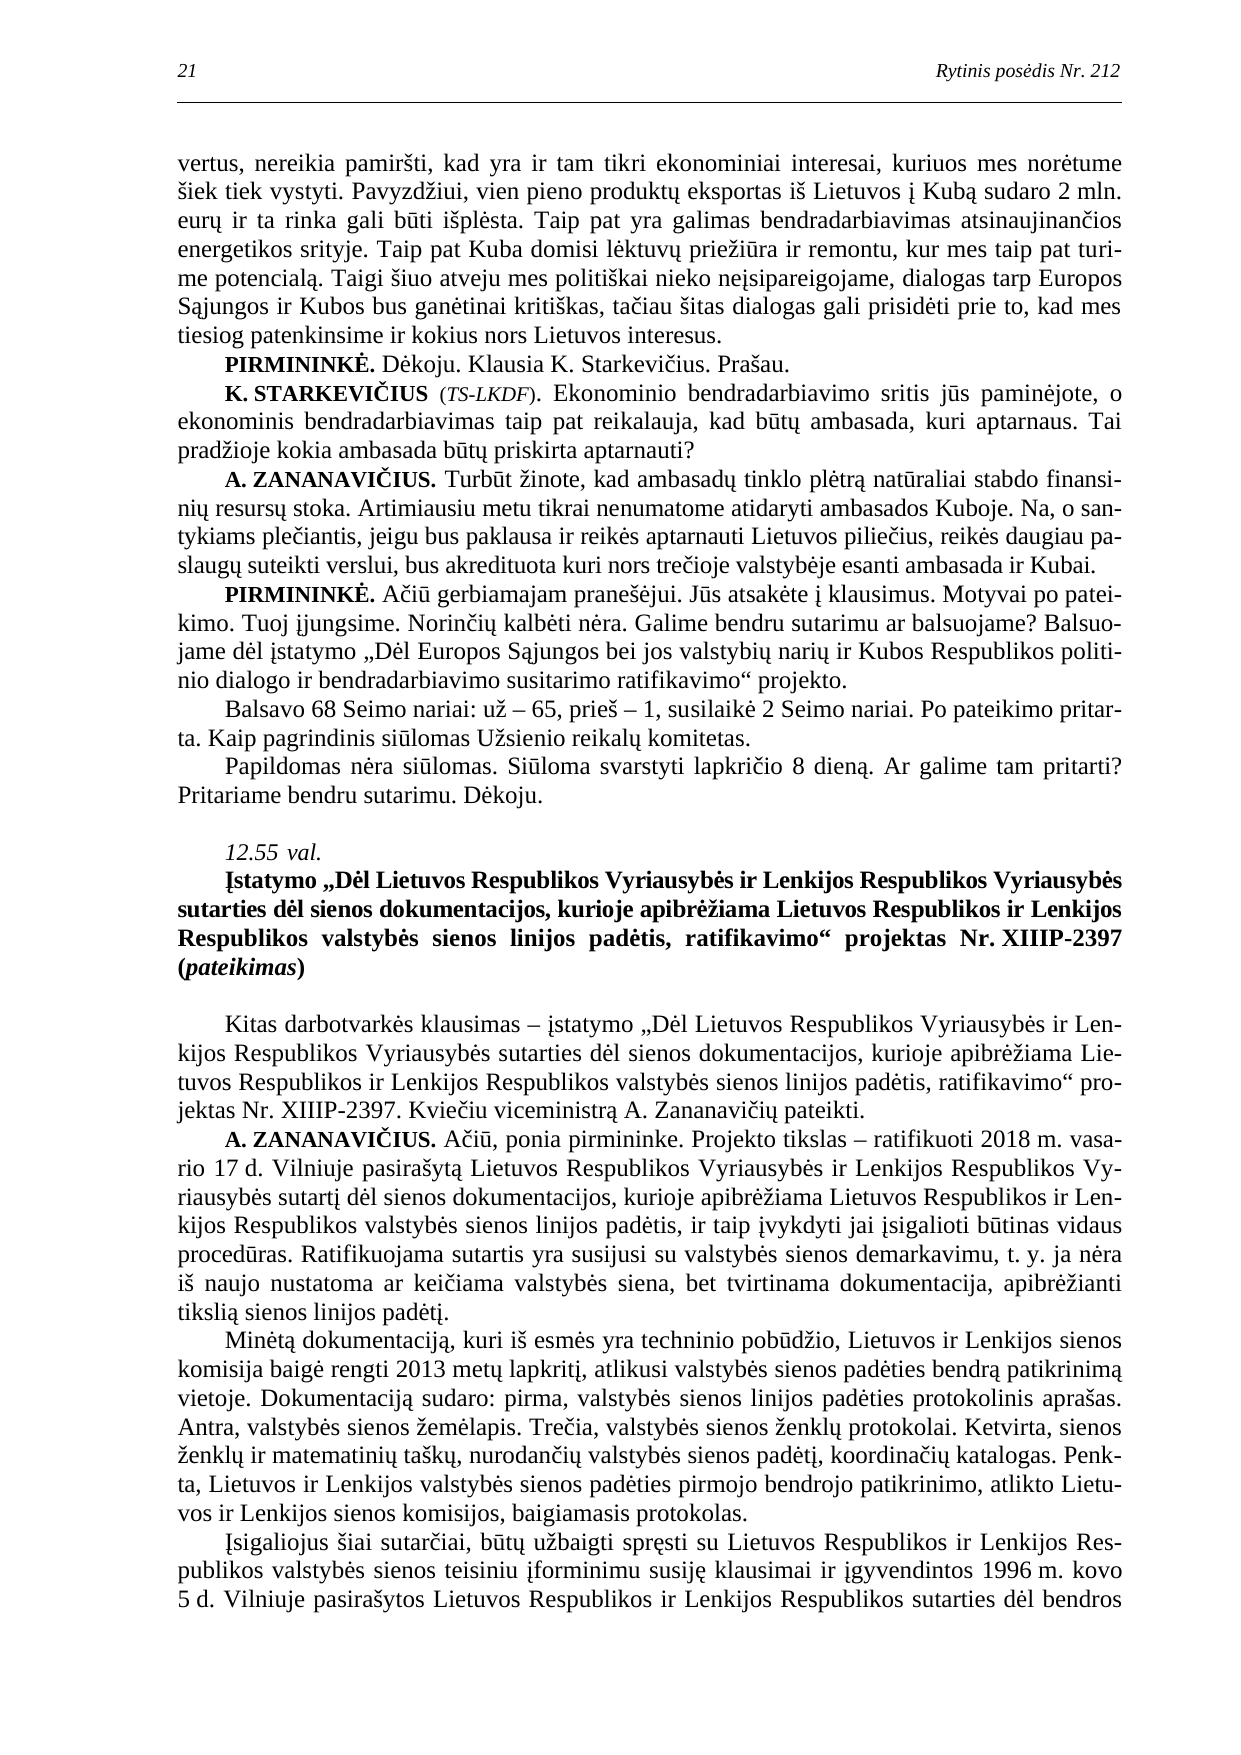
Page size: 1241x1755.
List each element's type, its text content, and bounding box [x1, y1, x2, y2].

text A. ZANANAVIČIUS. Tur­būt ži­no­te, kad am­ba­sa­dų tin­klo plėt­rą na­tū­ra­liai stab­do fi­nan­si­nių re­sur­sų sto­ka. Ar­ti­miau­siu me­tu tik­rai ne­nu­ma­to­me ati­da­ry­ti am­ba­sa­dos Ku­bo­je. Na, o san­ty­kiams ple­čian­tis, jei­gu bus pa­klau­sa ir rei­kės ap­tar­nau­ti Lie­tu­vos pi­lie­čius, rei­kės dau­giau pa­slau­gų su­teik­ti ver­slui, bus ak­re­di­tuo­ta ku­ri nors tre­čio­je vals­ty­bė­je esan­ti am­ba­sa­da ir Ku­bai. [177, 464, 1122, 579]
text A. ZANANAVIČIUS. Ačiū, po­nia pir­mi­nin­ke. Pro­jek­to tiks­las – ra­ti­fi­kuo­ti 2018 m. va­sa­rio 17 d. Vil­niu­je pa­si­ra­šy­tą Lie­tu­vos Res­pub­li­kos Vy­riau­sy­bės ir Len­ki­jos Res­pub­li­kos Vy­riau­sy­bės su­tar­tį dėl sie­nos do­ku­men­ta­ci­jos, ku­rio­je api­brė­žia­ma Lie­tu­vos Res­pub­li­kos ir Len­ki­jos Res­pub­li­kos vals­ty­bės sie­nos li­ni­jos pa­dė­tis, ir taip įvyk­dy­ti jai įsi­ga­lio­ti bū­ti­nas vi­daus pro­ce­dū­ras. Ra­ti­fi­kuo­ja­ma su­tar­tis yra su­si­ju­si su vals­ty­bės sie­nos de­mar­ka­vi­mu, t. y. ja nė­ra iš nau­jo nu­sta­to­ma ar kei­čia­ma vals­ty­bės sie­na, bet tvir­ti­na­ma do­ku­men­ta­ci­ja, api­brė­žian­ti tiks­lią sie­nos li­ni­jos pa­dė­tį. [177, 1124, 1122, 1325]
text 12.55 val. [224, 838, 1122, 865]
text Ki­tas dar­bo­tvarkės klau­si­mas – įsta­ty­mo „Dėl Lie­tu­vos Res­pub­li­kos Vy­riau­sy­bės ir Len­ki­jos Res­pub­li­kos Vy­riau­sy­bės su­tar­ties dėl sie­nos do­ku­men­ta­ci­jos, ku­rio­je api­brė­žia­ma Lie­tu­vos Res­pub­li­kos ir Len­ki­jos Res­pub­li­kos vals­ty­bės sie­nos li­ni­jos pa­dė­tis, ra­ti­fi­ka­vi­mo“ pro­jek­tas Nr. XIIIP-2397. Kvie­čiu vi­ce­mi­nist­rą A. Za­na­na­vi­čių pa­teik­ti. [177, 1009, 1122, 1124]
text PIRMININKĖ. Ačiū ger­bia­ma­jam pra­ne­šė­jui. Jūs at­sa­kė­te į klau­si­mus. Mo­ty­vai po pa­tei­ki­mo. Tuoj įjung­si­me. No­rin­čių kal­bė­ti nė­ra. Ga­li­me ben­dru su­ta­ri­mu ar bal­suo­ja­me? Bal­suo­ja­me dėl įsta­ty­mo „Dėl Eu­ro­pos Są­jun­gos bei jos vals­ty­bių na­rių ir Ku­bos Res­pub­li­kos po­li­ti­nio dia­lo­go ir ben­dra­dar­bia­vi­mo su­si­ta­ri­mo ra­ti­fi­ka­vi­mo“ pro­jek­to. [177, 579, 1122, 694]
text Įsta­ty­mo „Dėl Lie­tu­vos Res­pub­li­kos Vy­riau­sy­bės ir Len­ki­jos Res­pub­li­kos Vy­riau­sy­bės su­tar­ties dėl sie­nos do­ku­men­ta­ci­jos, ku­rio­je api­brė­žia­ma Lie­tu­vos Res­pub­li­kos ir Len­ki­jos Res­pub­li­kos vals­ty­bės sie­nos li­ni­jos pa­dė­tis, ra­ti­fi­ka­vi­mo“ pro­jek­tas Nr. XIIIP-2397 (patei­ki­mas) [177, 865, 1122, 980]
text Bal­sa­vo 68 Sei­mo na­riai: už – 65, prieš – 1, su­si­lai­kė 2 Sei­mo na­riai. Po pa­tei­ki­mo pri­tar­ta. Kaip pa­grin­di­nis siū­lo­mas Už­sie­nio rei­ka­lų ko­mi­te­tas. [177, 694, 1122, 751]
text K. STARKEVIČIUS (TS-LKDF). Eko­no­mi­nio ben­dra­dar­bia­vi­mo sri­tis jūs pa­mi­nė­jo­te, o eko­no­mi­nis ben­dra­dar­bia­vi­mas taip pat rei­ka­lau­ja, kad bū­tų am­ba­sa­da, ku­ri ap­tar­naus. Tai pra­džio­je ko­kia am­ba­sa­da bū­tų pri­skir­ta ap­tar­na­uti? [177, 378, 1122, 464]
text Mi­nė­tą do­ku­men­ta­ci­ją, ku­ri iš es­mės yra tech­ni­nio po­bū­džio, Lie­tu­vos ir Len­ki­jos sie­nos ko­mi­si­ja bai­gė reng­ti 2013 me­tų lap­kri­tį, at­li­ku­si vals­ty­bės sie­nos pa­dė­ties ben­drą pa­tik­ri­ni­mą vie­to­je. Do­ku­men­ta­ci­ją su­da­ro: pir­ma, vals­ty­bės sie­nos li­ni­jos pa­dė­ties pro­to­ko­li­nis ap­ra­šas. An­tra, vals­ty­bės sie­nos že­mė­la­pis. Tre­čia, vals­ty­bės sie­nos žen­klų pro­to­ko­lai. Ket­vir­ta, sie­nos žen­klų ir ma­te­ma­ti­nių taš­kų, nu­ro­dan­čių vals­ty­bės sie­nos pa­dė­tį, ko­or­di­na­čių ka­ta­lo­gas. Penk­ta, Lie­tu­vos ir Len­ki­jos vals­ty­bės sie­nos pa­dė­ties pir­mo­jo ben­dro­jo pa­tik­ri­ni­mo, at­lik­to Lie­tu­vos ir Len­ki­jos sie­nos ko­mi­si­jos, bai­gia­ma­sis pro­to­ko­las. [177, 1325, 1122, 1527]
text Pa­pil­do­mas nė­ra siū­lo­mas. Siū­lo­ma svars­ty­ti lap­kri­čio 8 die­ną. Ar ga­li­me tam pri­tar­ti? Pri­ta­ria­me ben­dru su­ta­ri­mu. Dė­ko­ju. [177, 751, 1122, 809]
text Įsi­ga­lio­jus šiai su­tar­čiai, bū­tų už­baig­ti spręs­ti su Lie­tu­vos Res­pub­li­kos ir Len­ki­jos Res­pub­li­kos vals­ty­bės sie­nos tei­si­niu įfor­mi­ni­mu su­si­ję klau­si­mai ir įgy­ven­din­tos 1996 m. ko­vo 5 d. Vil­niu­je pa­si­ra­šy­tos Lie­tu­vos Res­pub­li­kos ir Len­ki­jos Res­pub­li­kos su­tar­ties dėl ben­dros [177, 1527, 1122, 1613]
text ver­tus, ne­rei­kia pa­mirš­ti, kad yra ir tam tik­ri eko­no­mi­niai in­te­re­sai, ku­riuos mes no­rė­tu­me šiek tiek vys­ty­ti. Pa­vyz­džiui, vien pie­no pro­duk­tų eks­por­tas iš Lie­tu­vos į Ku­bą su­da­ro 2 mln. eu­rų ir ta rin­ka ga­li bū­ti iš­plės­ta. Taip pat yra ga­li­mas ben­dra­dar­bia­vi­mas at­si­nau­ji­nan­čios ener­ge­ti­kos sri­ty­je. Taip pat Ku­ba do­mi­si lėk­tu­vų prie­žiū­ra ir re­mon­tu, kur mes taip pat tu­ri­me po­ten­cia­lą. Tai­gi šiuo at­ve­ju mes po­li­tiš­kai nie­ko ne­įsi­pa­rei­go­ja­me, dia­lo­gas tarp Eu­ro­pos Są­jun­gos ir Ku­bos bus ga­nė­ti­nai kri­tiš­kas, ta­čiau ši­tas dia­lo­gas ga­li pri­si­dė­ti prie to, kad mes tie­siog pa­ten­kin­si­me ir ko­kius nors Lie­tu­vos in­te­re­sus. [177, 148, 1122, 349]
text PIRMININKĖ. Dė­ko­ju. Klau­sia K. Star­ke­vi­čius. Pra­šau. [177, 349, 1122, 378]
